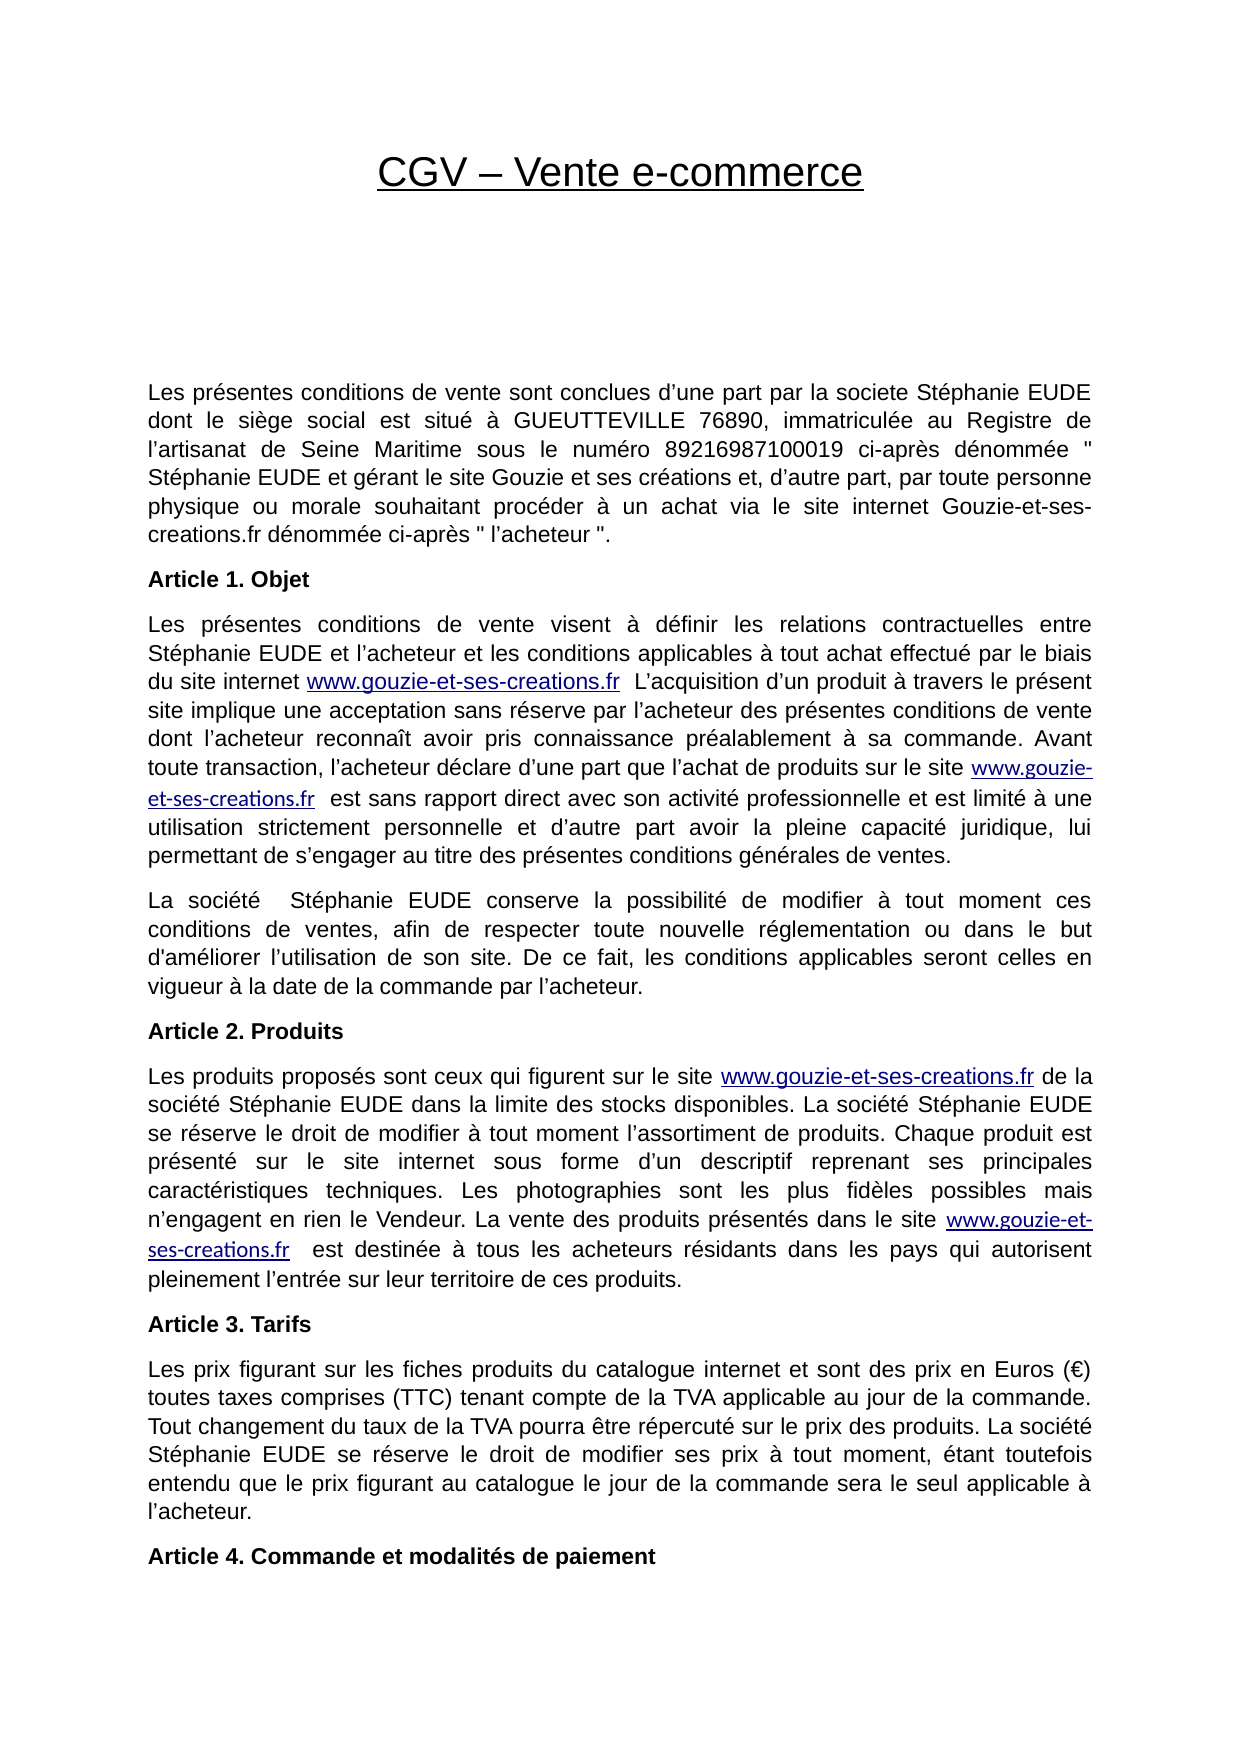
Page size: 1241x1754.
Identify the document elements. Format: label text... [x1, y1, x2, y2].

text CGV – Vente e-commerce [148, 148, 1093, 196]
text Les produits proposés sont ceux qui figurent sur le site www.gouzie-et-ses-creations.fr de la société Stéphanie EUDE dans la limite des stocks disponibles. La société Stéphanie EUDE se réserve le droit de modifier à tout moment l’assortiment de produits. Chaque produit est présenté sur le site internet sous forme d’un descriptif reprenant ses principales caractéristiques techniques. Les photographies sont les plus fidèles possibles mais n’engagent en rien le Vendeur. La vente des produits présentés dans le site www.gouzie-et-ses-creations.fr est destinée à tous les acheteurs résidants dans les pays qui autorisent pleinement l’entrée sur leur territoire de ces produits. [148, 1063, 1093, 1292]
text Article 4. Commande et modalités de paiement [148, 1543, 1093, 1569]
text Les prix figurant sur les fiches produits du catalogue internet et sont des prix en Euros (€) toutes taxes comprises (TTC) tenant compte de la TVA applicable au jour de la commande. Tout changement du taux de la TVA pourra être répercuté sur le prix des produits. La société Stéphanie EUDE se réserve le droit de modifier ses prix à tout moment, étant toutefois entendu que le prix figurant au catalogue le jour de la commande sera le seul applicable à l’acheteur. [148, 1356, 1093, 1524]
text Article 3. Tarifs [148, 1311, 1093, 1337]
text Article 2. Produits [148, 1018, 1093, 1044]
text Les présentes conditions de vente sont conclues d’une part par la societe Stéphanie EUDE dont le siège social est situé à GUEUTTEVILLE 76890, immatriculée au Registre de l’artisanat de Seine Maritime sous le numéro 89216987100019 ci-après dénommée " Stéphanie EUDE et gérant le site Gouzie et ses créations et, d’autre part, par toute personne physique ou morale souhaitant procéder à un achat via le site internet Gouzie-et-ses-creations.fr dénommée ci-après " l’acheteur ". [148, 379, 1093, 547]
text La société Stéphanie EUDE conserve la possibilité de modifier à tout moment ces conditions de ventes, afin de respecter toute nouvelle réglementation ou dans le but d'améliorer l’utilisation de son site. De ce fait, les conditions applicables seront celles en vigueur à la date de la commande par l’acheteur. [148, 887, 1093, 999]
text Article 1. Objet [148, 566, 1093, 592]
text Les présentes conditions de vente visent à définir les relations contractuelles entre Stéphanie EUDE et l’acheteur et les conditions applicables à tout achat effectué par le biais du site internet www.gouzie-et-ses-creations.fr L’acquisition d’un produit à travers le présent site implique une acceptation sans réserve par l’acheteur des présentes conditions de vente dont l’acheteur reconnaît avoir pris connaissance préalablement à sa commande. Avant toute transaction, l’acheteur déclare d’une part que l’achat de produits sur le site www.gouzie-et-ses-creations.fr est sans rapport direct avec son activité professionnelle et est limité à une utilisation strictement personnelle et d’autre part avoir la pleine capacité juridique, lui permettant de s’engager au titre des présentes conditions générales de ventes. [148, 611, 1093, 869]
